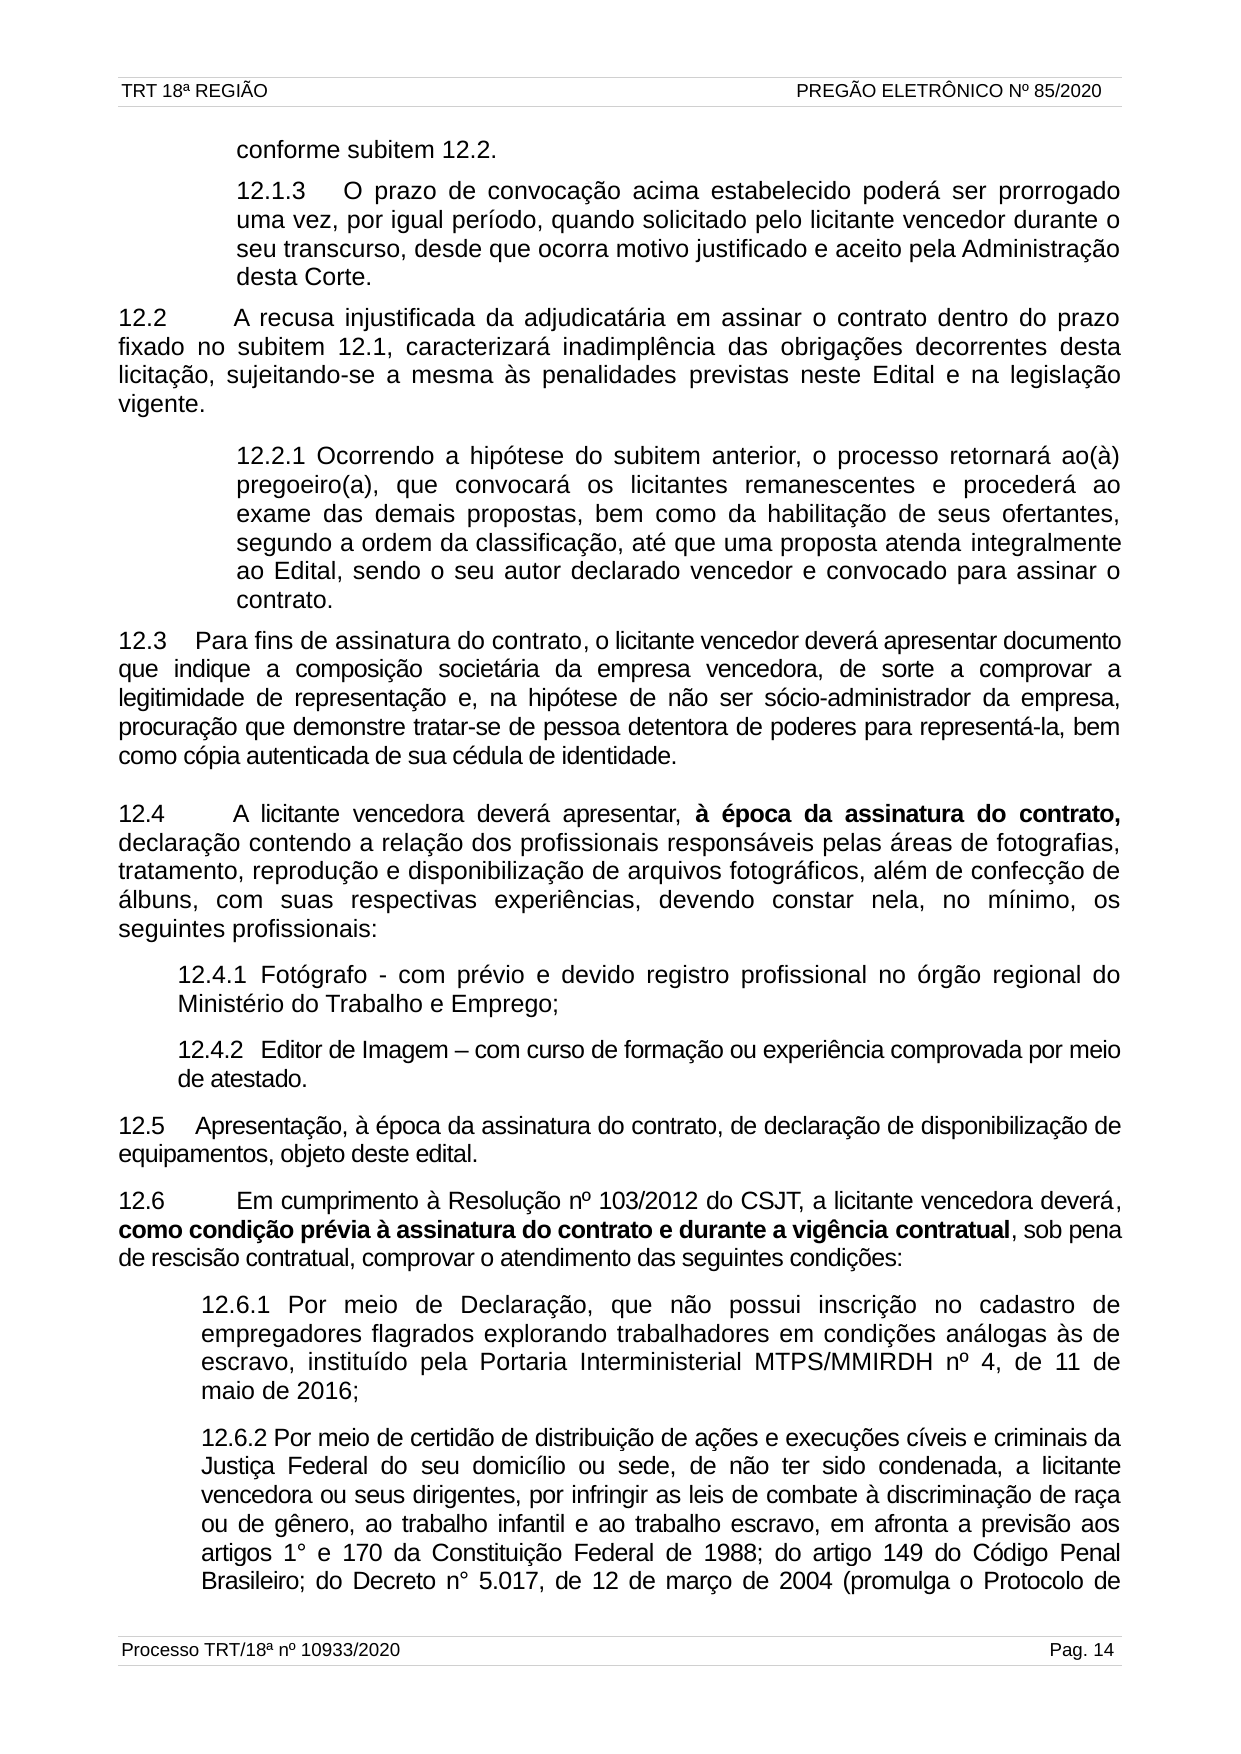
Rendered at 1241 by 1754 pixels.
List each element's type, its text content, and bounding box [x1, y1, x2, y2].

list 12.5 Apresentação, à época da assinatura do contrato, de declaração de disponibilização de equipamentos, objeto deste edital. [118, 1111, 1122, 1168]
text 12.6.1 Por meio de Declaração, que não possui inscrição no cadastro de empregadores flagrados explorando trabalhadores em condições análogas às de escravo, instituído pela Portaria Interministerial MTPS/MMIRDH nº 4, de 11 de maio de 2016; [201, 1290, 1122, 1405]
text 12.3 Para fins de assinatura do contrato, o licitante vencedor deverá apresentar documento que indique a composição societária da empresa vencedora, de sorte a comprovar a legitimidade de representação e, na hipótese de não ser sócio-administrador da empresa, procuração que demonstre tratar-se de pessoa detentora de poderes para representá-la, bem como cópia autenticada de sua cédula de identidade. [118, 626, 1122, 769]
text 12.4.1 Fotógrafo - com prévio e devido registro profissional no órgão regional do Ministério do Trabalho e Emprego; [177, 960, 1122, 1018]
list 12.1.3 O prazo de convocação acima estabelecido poderá ser prorrogado uma vez, por igual período, quando solicitado pelo licitante vencedor durante o seu transcurso, desde que ocorra motivo justificado e aceito pela Administração desta Corte. [236, 176, 1122, 291]
text 12.6.2 Por meio de certidão de distribuição de ações e execuções cíveis e criminais da Justiça Federal do seu domicílio ou sede, de não ter sido condenada, a licitante vencedora ou seus dirigentes, por infringir as leis de combate à discriminação de raça ou de gênero, ao trabalho infantil e ao trabalho escravo, em afronta a previsão aos artigos 1° e 170 da Constituição Federal de 1988; do artigo 149 do Código Penal Brasileiro; do Decreto n° 5.017, de 12 de março de 2004 (promulga o Protocolo de [201, 1423, 1122, 1595]
text 12.4 A licitante vencedora deverá apresentar, à época da assinatura do contrato, declaração contendo a relação dos profissionais responsáveis pelas áreas de fotografias, tratamento, reprodução e disponibilização de arquivos fotográficos, além de confecção de álbuns, com suas respectivas experiências, devendo constar nela, no mínimo, os seguintes profissionais: [118, 799, 1122, 943]
text 12.2 A recusa injustificada da adjudicatária em assinar o contrato dentro do prazo fixado no subitem 12.1, caracterizará inadimplência das obrigações decorrentes desta licitação, sujeitando-se a mesma às penalidades previstas neste Edital e na legislação vigente. [118, 303, 1122, 418]
text 12.4.2 Editor de Imagem – com curso de formação ou experiência comprovada por meio de atestado. [177, 1036, 1122, 1093]
list 12.2.1 Ocorrendo a hipótese do subitem anterior, o processo retornará ao(à) pregoeiro(a), que convocará os licitantes remanescentes e procederá ao exame das demais propostas, bem como da habilitação de seus ofertantes, segundo a ordem da classificação, até que uma proposta atenda integralmente ao Edital, sendo o seu autor declarado vencedor e convocado para assinar o contrato. [236, 441, 1122, 614]
list conforme subitem 12.2. [236, 136, 1122, 164]
text 12.6 Em cumprimento à Resolução nº 103/2012 do CSJT, a licitante vencedora deverá, como condição prévia à assinatura do contrato e durante a vigência contratual, sob pena de rescisão contratual, comprovar o atendimento das seguintes condições: [118, 1186, 1122, 1272]
